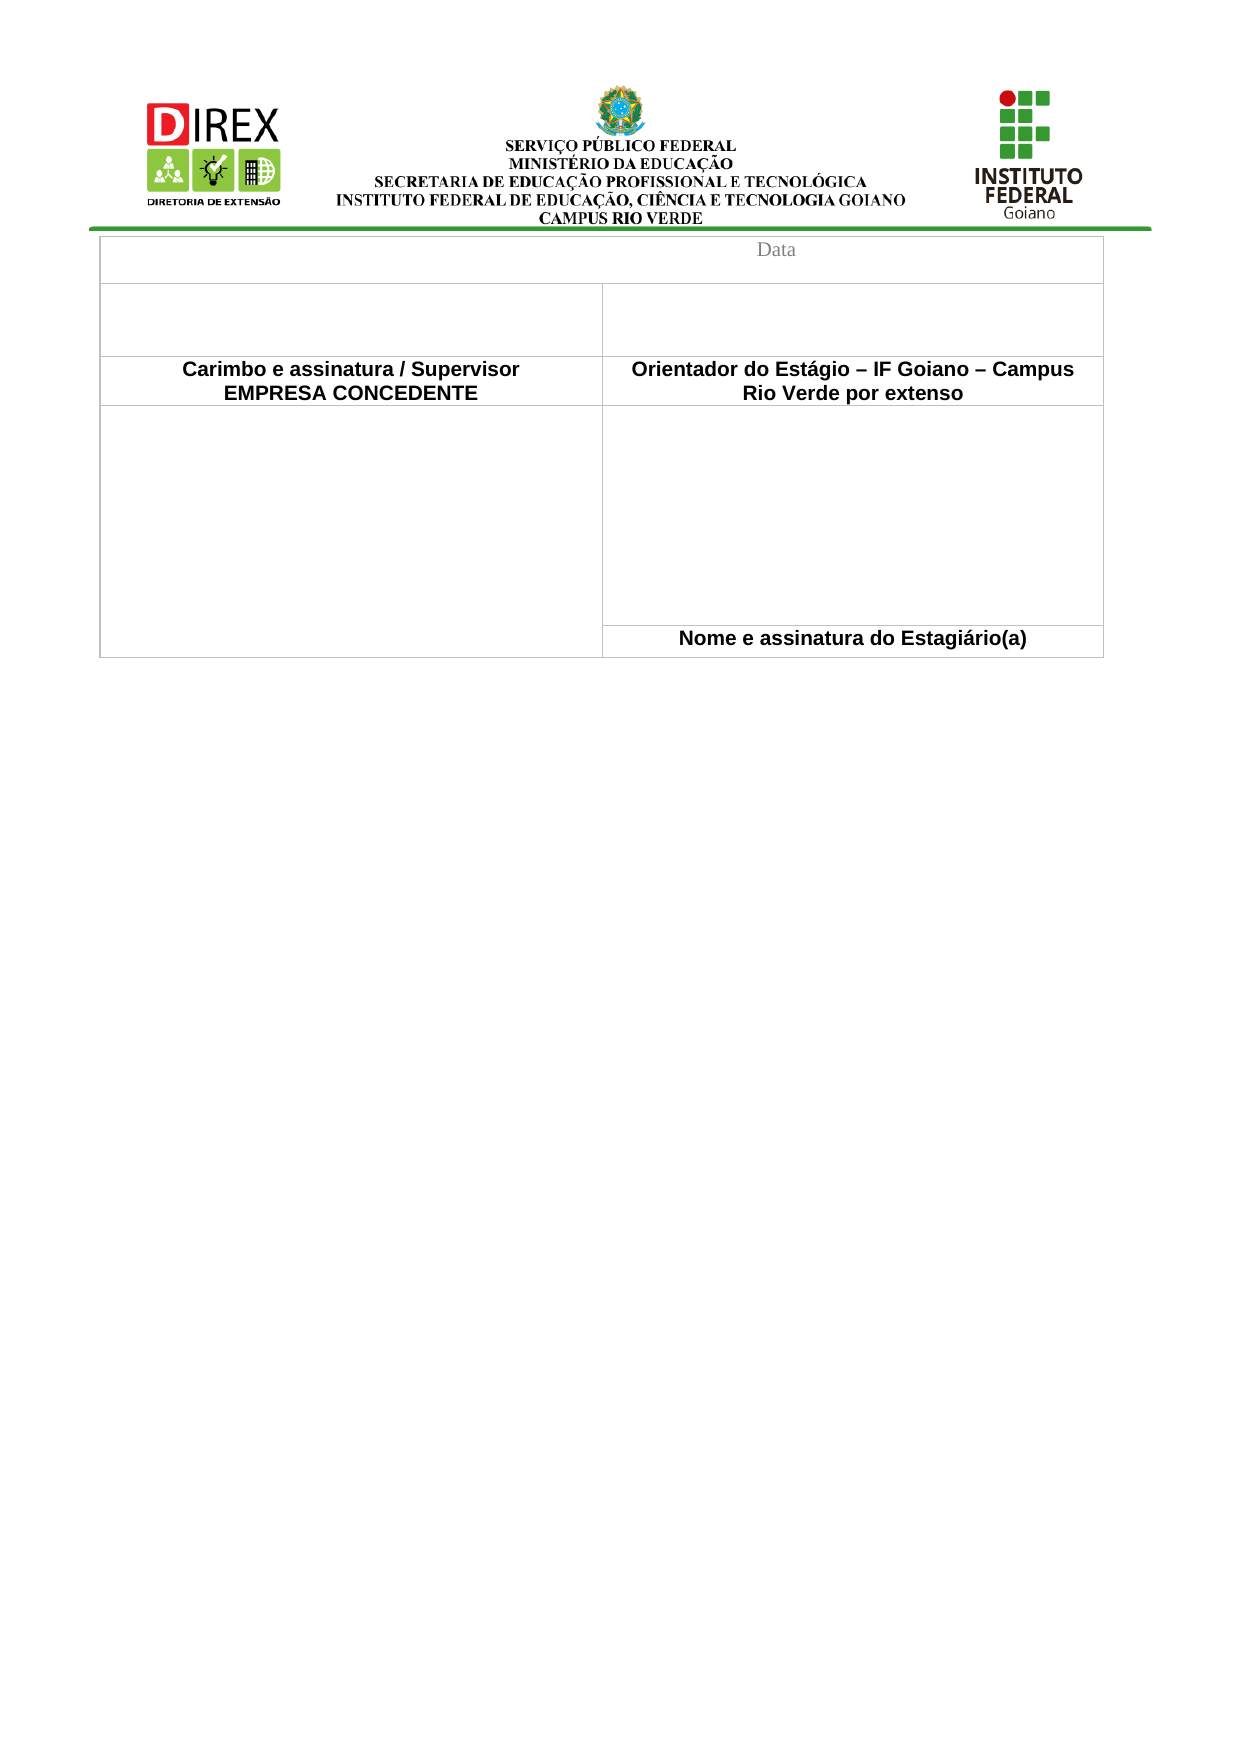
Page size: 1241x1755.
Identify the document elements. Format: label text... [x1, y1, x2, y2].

table_cell Nome e assinatura do Estagiário(a) [603, 626, 1103, 657]
table_cell [101, 284, 602, 356]
table_cell Carimbo e assinatura / Supervisor EMPRESA CONCEDENTE [101, 357, 602, 405]
table_cell Orientador do Estágio – IF Goiano – Campus Rio Verde por extenso [603, 357, 1103, 405]
table_cell [603, 284, 1103, 356]
picture [88, 78, 1152, 231]
table_header Data [101, 237, 1103, 283]
table_cell [603, 406, 1103, 625]
table_cell [101, 406, 602, 657]
